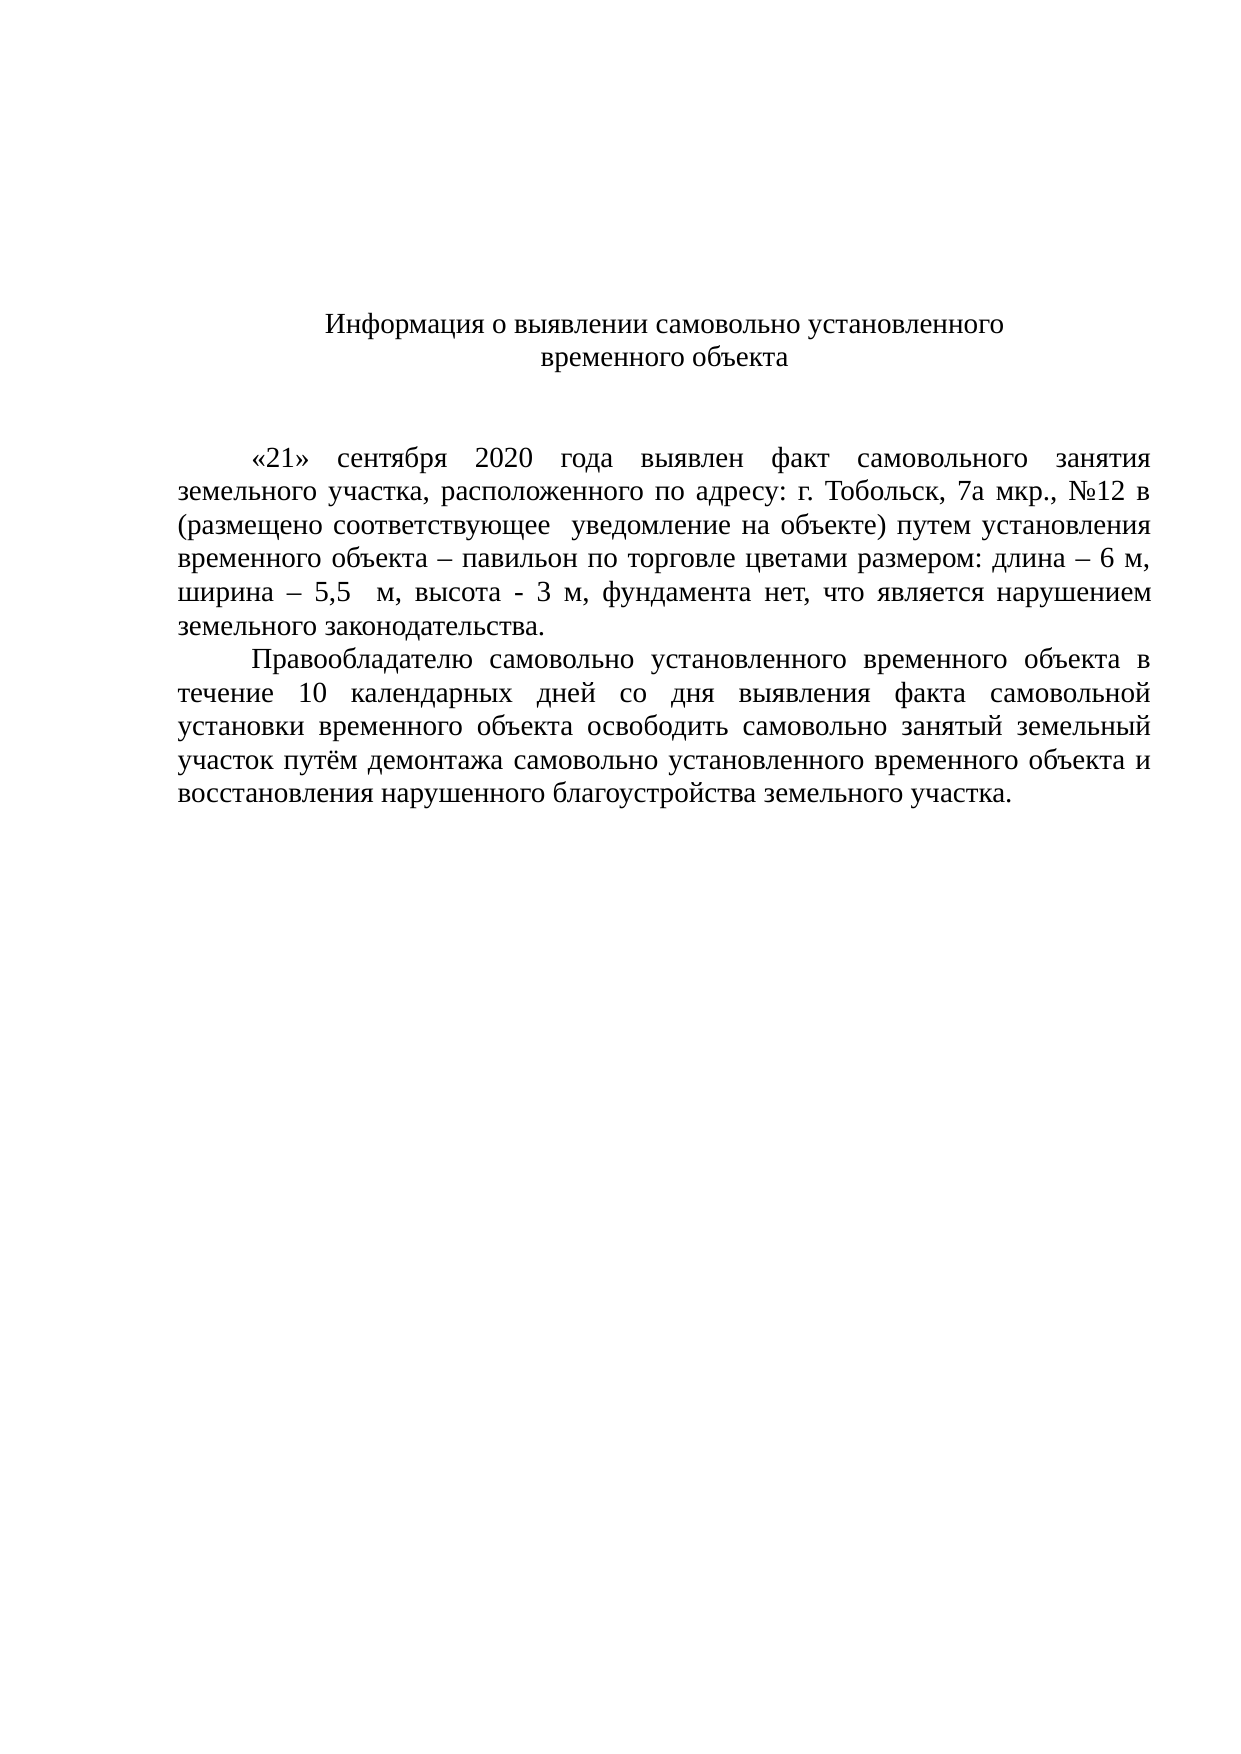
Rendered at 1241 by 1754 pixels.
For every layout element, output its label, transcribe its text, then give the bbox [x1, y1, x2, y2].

text временного объекта [177, 339, 1152, 373]
text «21» сентября 2020 года выявлен факт самовольного занятия земельного участка, расположенного по адресу: г. Тобольск, 7а мкр., №12 в (размещено соответствующее уведомление на объекте) путем установления временного объекта – павильон по торговле цветами размером: длина – 6 м, ширина – 5,5 м, высота - 3 м, фундамента нет, что является нарушением земельного законодательства. [177, 440, 1152, 641]
text Правообладателю самовольно установленного временного объекта в течение 10 календарных дней со дня выявления факта самовольной установки временного объекта освободить самовольно занятый земельный участок путём демонтажа самовольно установленного временного объекта и восстановления нарушенного благоустройства земельного участка. [177, 641, 1152, 809]
table_header [556, 60, 744, 248]
text Информация о выявлении самовольно установленного [177, 306, 1152, 339]
